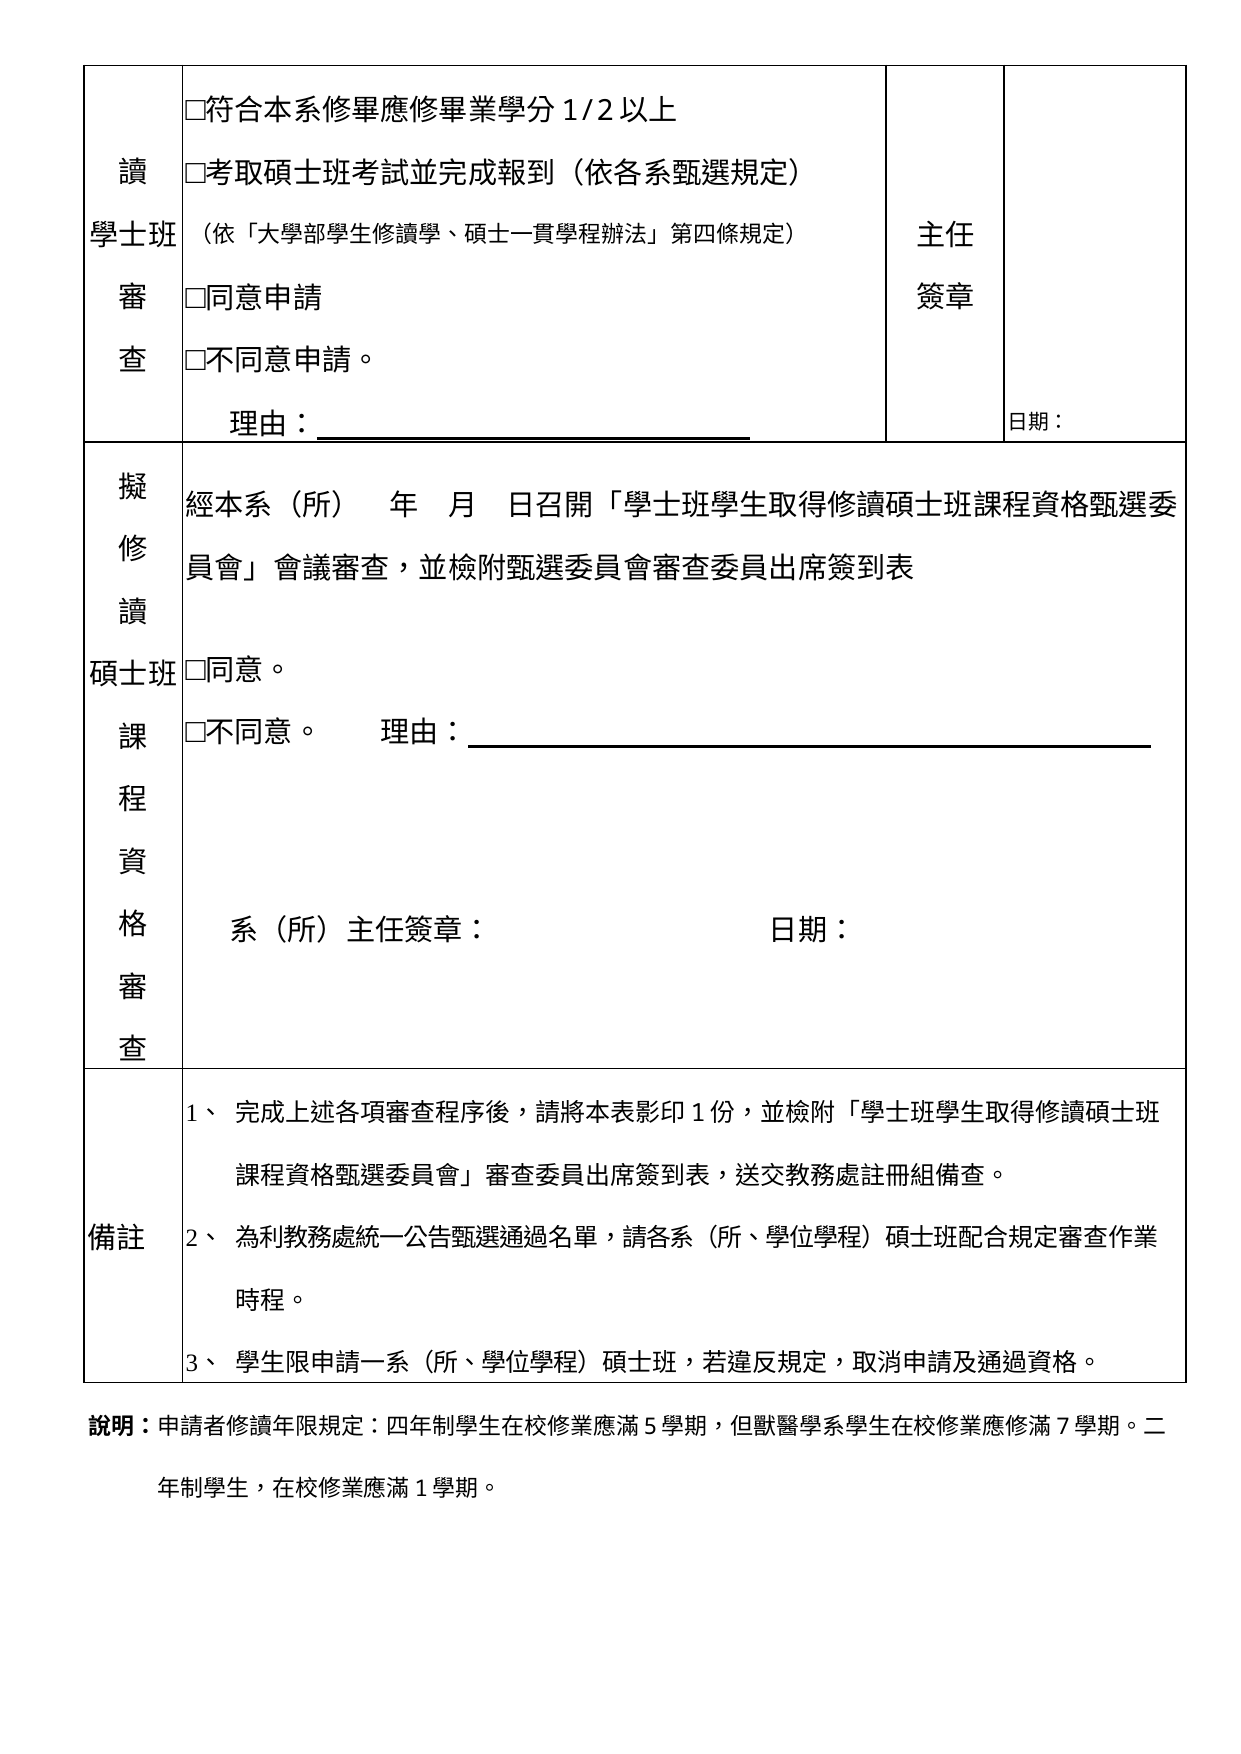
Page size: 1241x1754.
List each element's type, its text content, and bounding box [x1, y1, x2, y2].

table_cell 主任 簽章 [887, 66, 1003, 441]
table_cell 日期： [1005, 66, 1185, 441]
table_cell 備註 [85, 1069, 182, 1382]
table_cell 完成上述各項審查程序後，請將本表影印1份，並檢附「學士班學生取得修讀碩士班課程資格甄選委員會」審查委員出席簽到表，送交教務處註冊組備查。 為利教務處統一公告甄選通過名單，請各系（所、學位學程）碩士班配合規定審查作業時程。 學生限申請一系（所、學位學程）碩士班，若違反規定，取消申請及通過資格。 [183, 1069, 1185, 1382]
table_cell 擬 修 讀 碩士班 課 程 資 格 審 查 [85, 443, 182, 1068]
text 說明：申請者修讀年限規定：四年制學生在校修業應滿5學期，但獸醫學系學生在校修業應修滿7學期。二年制學生，在校修業應滿1學期。 [89, 1383, 1181, 1508]
table_cell □符合本系修畢應修畢業學分1/2以上 □考取碩士班考試並完成報到（依各系甄選規定） （依「大學部學生修讀學、碩士一貫學程辦法」第四條規定） □同意申請 □不同意申請。 理由： [183, 66, 885, 441]
table_cell 經本系（所） 年 月 日召開「學士班學生取得修讀碩士班課程資格甄選委員會」會議審查，並檢附甄選委員會審查委員出席簽到表 □同意。 □不同意。 理由： 系（所）主任簽章： 日期： [183, 443, 1185, 1068]
table_cell 讀 學士班 審 查 [85, 66, 182, 441]
